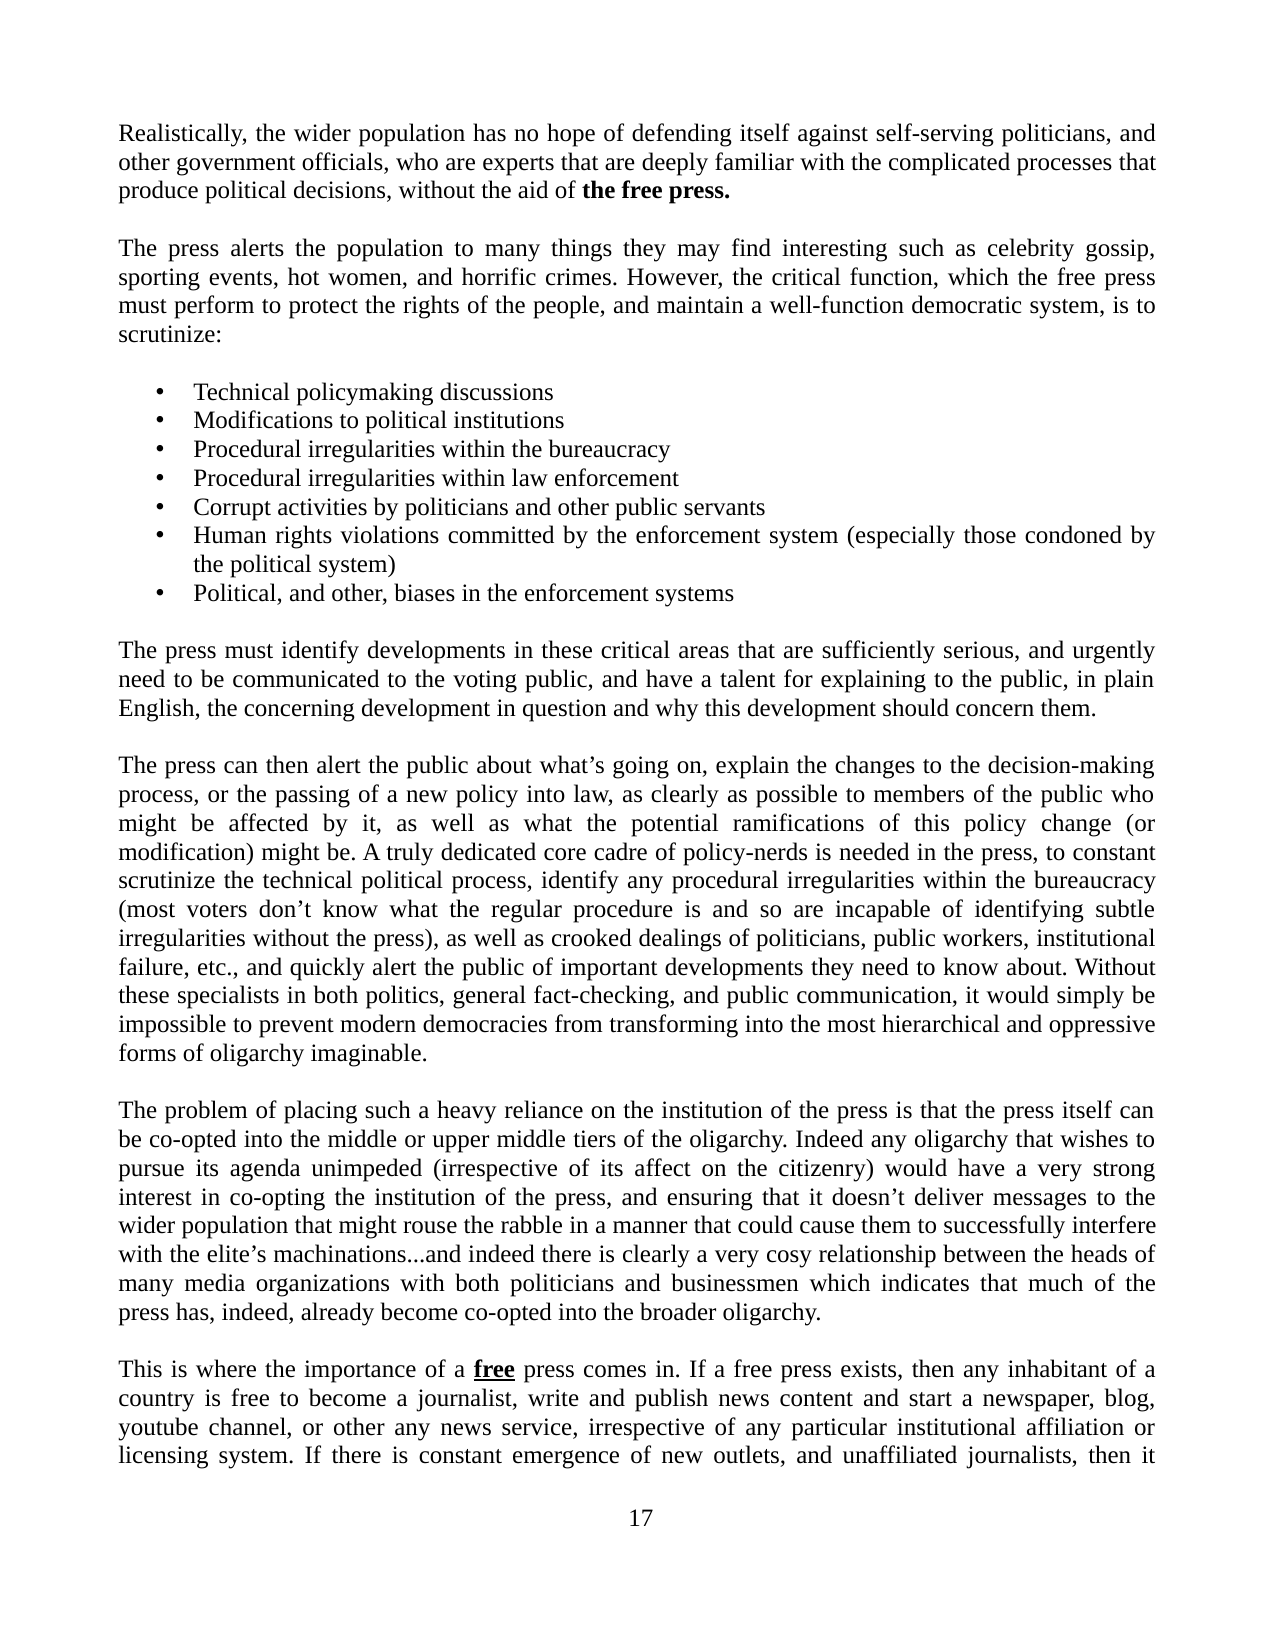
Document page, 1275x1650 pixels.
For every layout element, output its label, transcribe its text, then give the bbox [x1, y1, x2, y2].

list Technical policymaking discussions [156, 377, 1157, 406]
text Realistically, the wider population has no hope of defending itself against self-serving politicians, and other government officials, who are experts that are deeply familiar with the complicated processes that produce political decisions, without the aid of the free press. [118, 118, 1157, 204]
text The press alerts the population to many things they may find interesting such as celebrity gossip, sporting events, hot women, and horrific crimes. However, the critical function, which the free press must perform to protect the rights of the people, and maintain a well-function democratic system, is to scrutinize: [118, 233, 1157, 348]
list Procedural irregularities within the bureaucracy [156, 434, 1157, 463]
text The press must identify developments in these critical areas that are sufficiently serious, and urgently need to be communicated to the voting public, and have a talent for explaining to the public, in plain English, the concerning development in question and why this development should concern them. [118, 636, 1157, 722]
text The problem of placing such a heavy reliance on the institution of the press is that the press itself can be co-opted into the middle or upper middle tiers of the oligarchy. Indeed any oligarchy that wishes to pursue its agenda unimpeded (irrespective of its affect on the citizenry) would have a very strong interest in co-opting the institution of the press, and ensuring that it doesn’t deliver messages to the wider population that might rouse the rabble in a manner that could cause them to successfully interfere with the elite’s machinations...and indeed there is clearly a very cosy relationship between the heads of many media organizations with both politicians and businessmen which indicates that much of the press has, indeed, already become co-opted into the broader oligarchy. [118, 1096, 1157, 1326]
list Corrupt activities by politicians and other public servants [156, 492, 1157, 521]
text The press can then alert the public about what’s going on, explain the changes to the decision-making process, or the passing of a new policy into law, as clearly as possible to members of the public who might be affected by it, as well as what the potential ramifications of this policy change (or modification) might be. A truly dedicated core cadre of policy-nerds is needed in the press, to constant scrutinize the technical political process, identify any procedural irregularities within the bureaucracy (most voters don’t know what the regular procedure is and so are incapable of identifying subtle irregularities without the press), as well as crooked dealings of politicians, public workers, institutional failure, etc., and quickly alert the public of important developments they need to know about. Without these specialists in both politics, general fact-checking, and public communication, it would simply be impossible to prevent modern democracies from transforming into the most hierarchical and oppressive forms of oligarchy imaginable. [118, 751, 1157, 1067]
text This is where the importance of a free press comes in. If a free press exists, then any inhabitant of a country is free to become a journalist, write and publish news content and start a newspaper, blog, youtube channel, or other any news service, irrespective of any particular institutional affiliation or licensing system. If there is constant emergence of new outlets, and unaffiliated journalists, then it [118, 1354, 1157, 1469]
list Procedural irregularities within law enforcement [156, 463, 1157, 492]
list Modifications to political institutions [156, 406, 1157, 434]
list Human rights violations committed by the enforcement system (especially those condoned by the political system) [156, 521, 1157, 578]
list Political, and other, biases in the enforcement systems [156, 578, 1157, 607]
